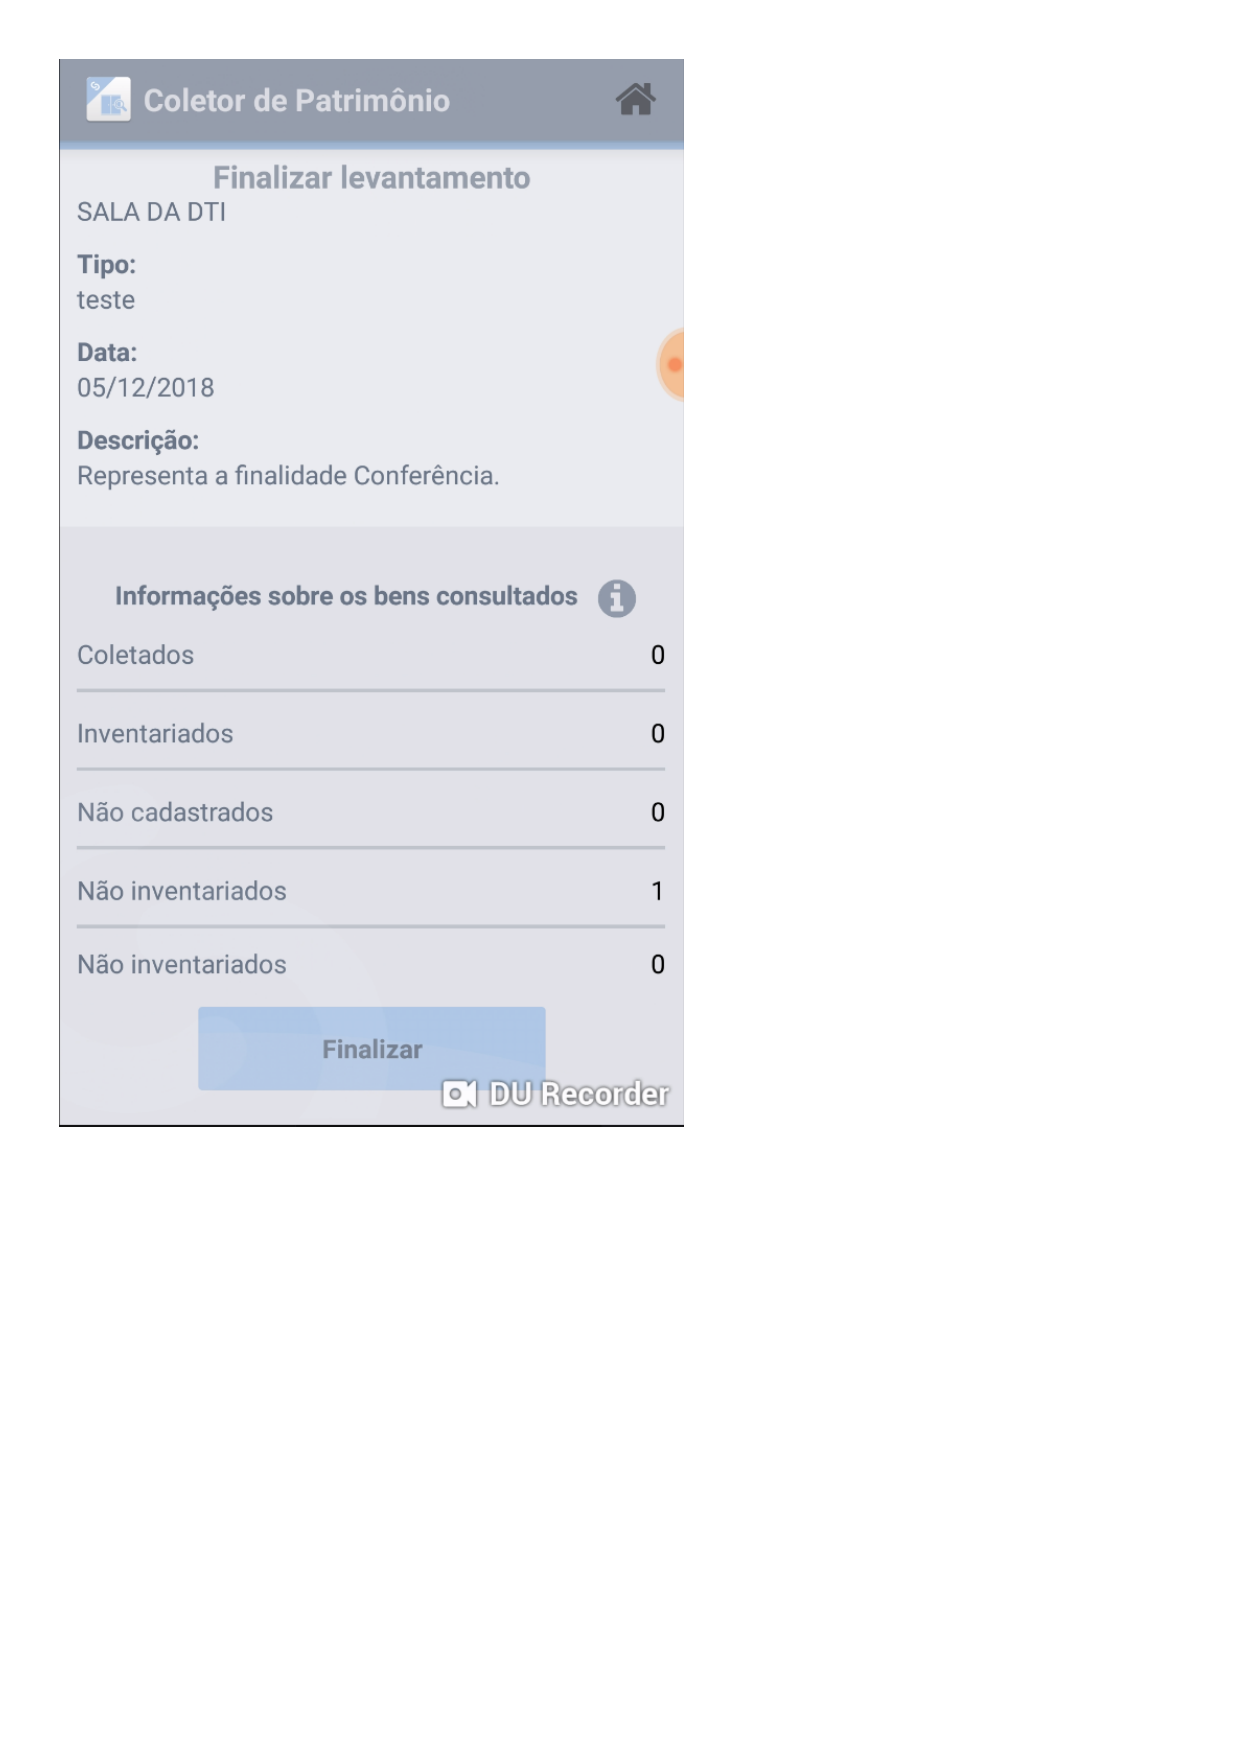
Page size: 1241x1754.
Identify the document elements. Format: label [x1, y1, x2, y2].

picture [59, 59, 684, 1127]
